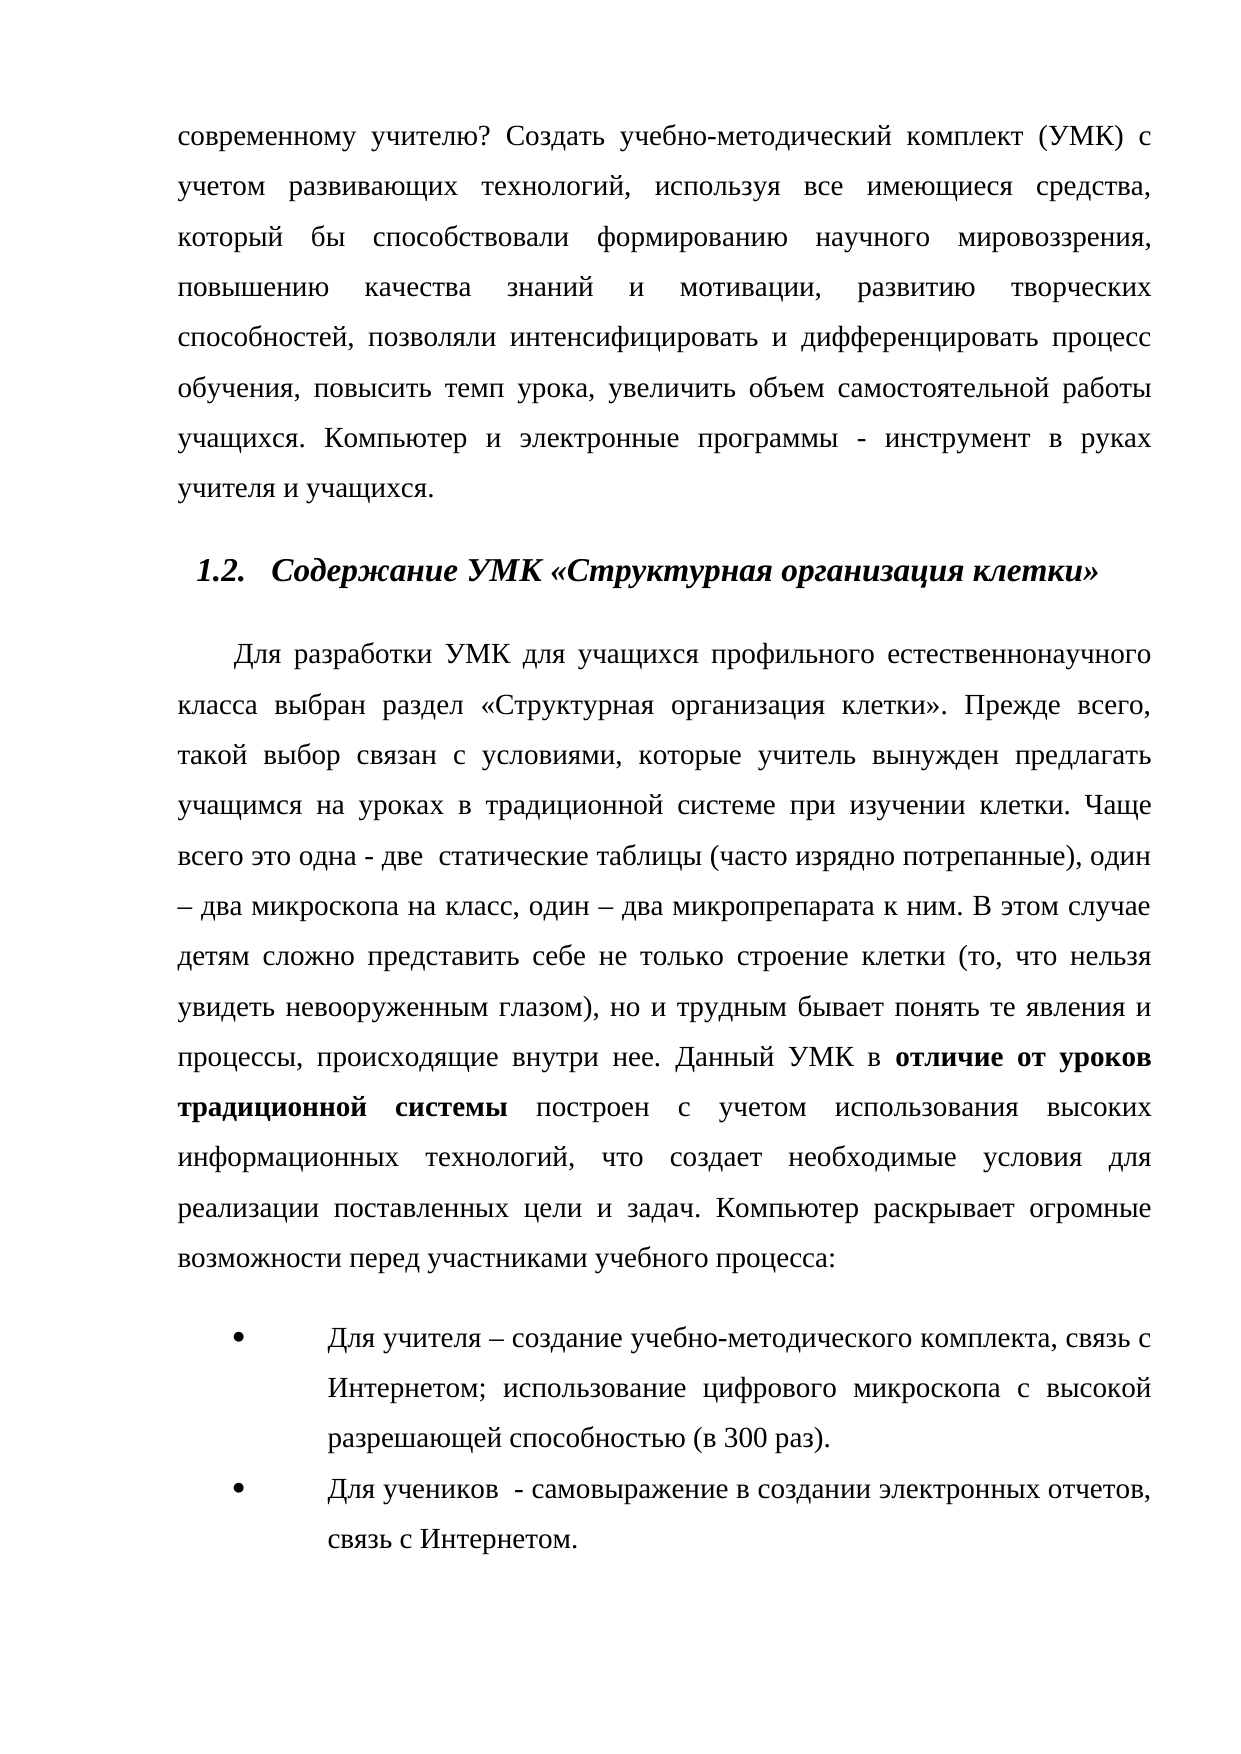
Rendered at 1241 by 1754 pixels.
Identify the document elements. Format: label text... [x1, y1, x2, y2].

text современному учителю? Создать учебно-методический комплект (УМК) с учетом развивающих технологий, используя все имеющиеся средства, который бы способствовали формированию научного мировоззрения, повышению качества знаний и мотивации, развитию творческих способностей, позволяли интенсифицировать и дифференцировать процесс обучения, повысить темп урока, увеличить объем самостоятельной работы учащихся. Компьютер и электронные программы - инструмент в руках учителя и учащихся. [177, 118, 1152, 504]
list Для учеников - самовыражение в создании электронных отчетов, связь с Интернетом. [233, 1471, 1152, 1555]
list Для учителя – создание учебно-методического комплекта, связь с Интернетом; использование цифрового микроскопа с высокой разрешающей способностью (в 300 раз). [233, 1320, 1152, 1454]
text Для разработки УМК для учащихся профильного естественнонаучного класса выбран раздел «Структурная организация клетки». Прежде всего, такой выбор связан с условиями, которые учитель вынужден предлагать учащимся на уроках в традиционной системе при изучении клетки. Чаще всего это одна - две статические таблицы (часто изрядно потрепанные), один – два микроскопа на класс, один – два микропрепарата к ним. В этом случае детям сложно представить себе не только строение клетки (то, что нельзя увидеть невооруженным глазом), но и трудным бывает понять те явления и процессы, происходящие внутри нее. Данный УМК в отличие от уроков традиционной системы построен с учетом использования высоких информационных технологий, что создает необходимые условия для реализации поставленных цели и задач. Компьютер раскрывает огромные возможности перед участниками учебного процесса: [177, 636, 1152, 1274]
list Содержание УМК «Структурная организация клетки» [196, 550, 1152, 588]
